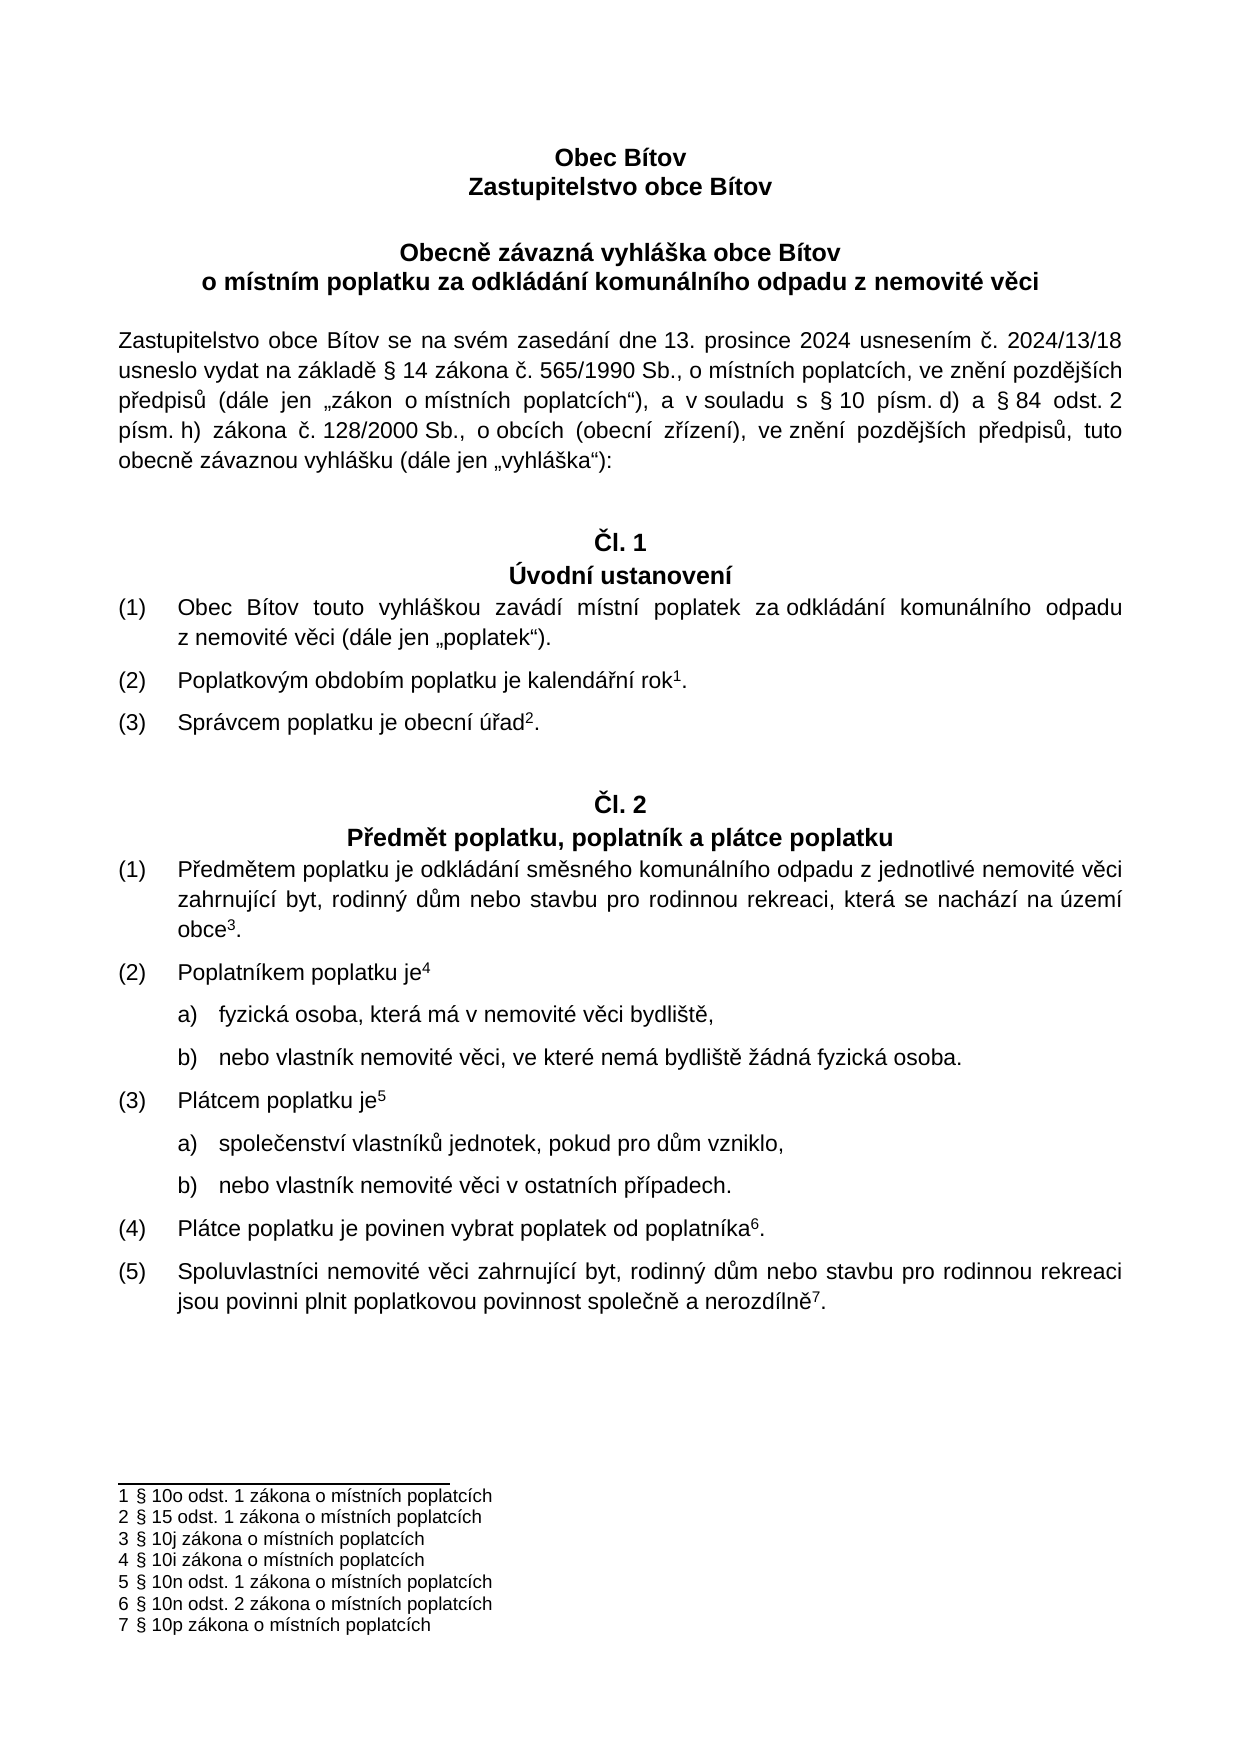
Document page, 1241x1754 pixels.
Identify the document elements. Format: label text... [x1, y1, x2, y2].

list § 15 odst. 1 zákona o místních poplatcích [118, 1506, 1122, 1528]
list Správcem poplatku je obecní úřad. [118, 709, 1122, 736]
text Zastupitelstvo obce Bítov se na svém zasedání dne 13. prosince 2024 usnesením č. 2024/13/18 usneslo vydat na základě § 14 zákona č. 565/1990 Sb., o místních poplatcích, ve znění pozdějších předpisů (dále jen „zákon o místních poplatcích“), a v souladu s § 10 písm. d) a § 84 odst. 2 písm. h) zákona č. 128/2000 Sb., o obcích (obecní zřízení), ve znění pozdějších předpisů, tuto obecně závaznou vyhlášku (dále jen „vyhláška“): [118, 327, 1122, 474]
list § 10p zákona o místních poplatcích [118, 1614, 1122, 1635]
subtitle Čl. 2 Předmět poplatku, poplatník a plátce poplatku [118, 789, 1122, 851]
list nebo vlastník nemovité věci, ve které nemá bydliště žádná fyzická osoba. [177, 1044, 1122, 1071]
list Plátcem poplatku je [118, 1087, 1122, 1113]
list nebo vlastník nemovité věci v ostatních případech. [177, 1172, 1122, 1199]
list § 10n odst. 2 zákona o místních poplatcích [118, 1592, 1122, 1614]
list § 10i zákona o místních poplatcích [118, 1549, 1122, 1571]
list Poplatkovým obdobím poplatku je kalendářní rok. [118, 667, 1122, 693]
list společenství vlastníků jednotek, pokud pro dům vzniklo, [177, 1129, 1122, 1156]
list fyzická osoba, která má v nemovité věci bydliště, [177, 1001, 1122, 1028]
list Spoluvlastníci nemovité věci zahrnující byt, rodinný dům nebo stavbu pro rodinnou rekreaci jsou povinni plnit poplatkovou povinnost společně a nerozdílně. [118, 1258, 1122, 1314]
list Poplatníkem poplatku je [118, 959, 1122, 985]
list Plátce poplatku je povinen vybrat poplatek od poplatníka. [118, 1215, 1122, 1241]
subtitle Čl. 1 Úvodní ustanovení [118, 528, 1122, 589]
list § 10j zákona o místních poplatcích [118, 1528, 1122, 1549]
list Předmětem poplatku je odkládání směsného komunálního odpadu z jednotlivé nemovité věci zahrnující byt, rodinný dům nebo stavbu pro rodinnou rekreaci, která se nachází na území obce. [118, 856, 1122, 942]
text Obec Bítov Zastupitelstvo obce Bítov [118, 143, 1122, 201]
list Obec Bítov touto vyhláškou zavádí místní poplatek za odkládání komunálního odpadu z nemovité věci (dále jen „poplatek“). [118, 594, 1122, 650]
list § 10n odst. 1 zákona o místních poplatcích [118, 1571, 1122, 1592]
list § 10o odst. 1 zákona o místních poplatcích [118, 1484, 1122, 1506]
subtitle Obecně závazná vyhláška obce Bítov o místním poplatku za odkládání komunálního odpadu z nemovité věci [118, 238, 1122, 295]
